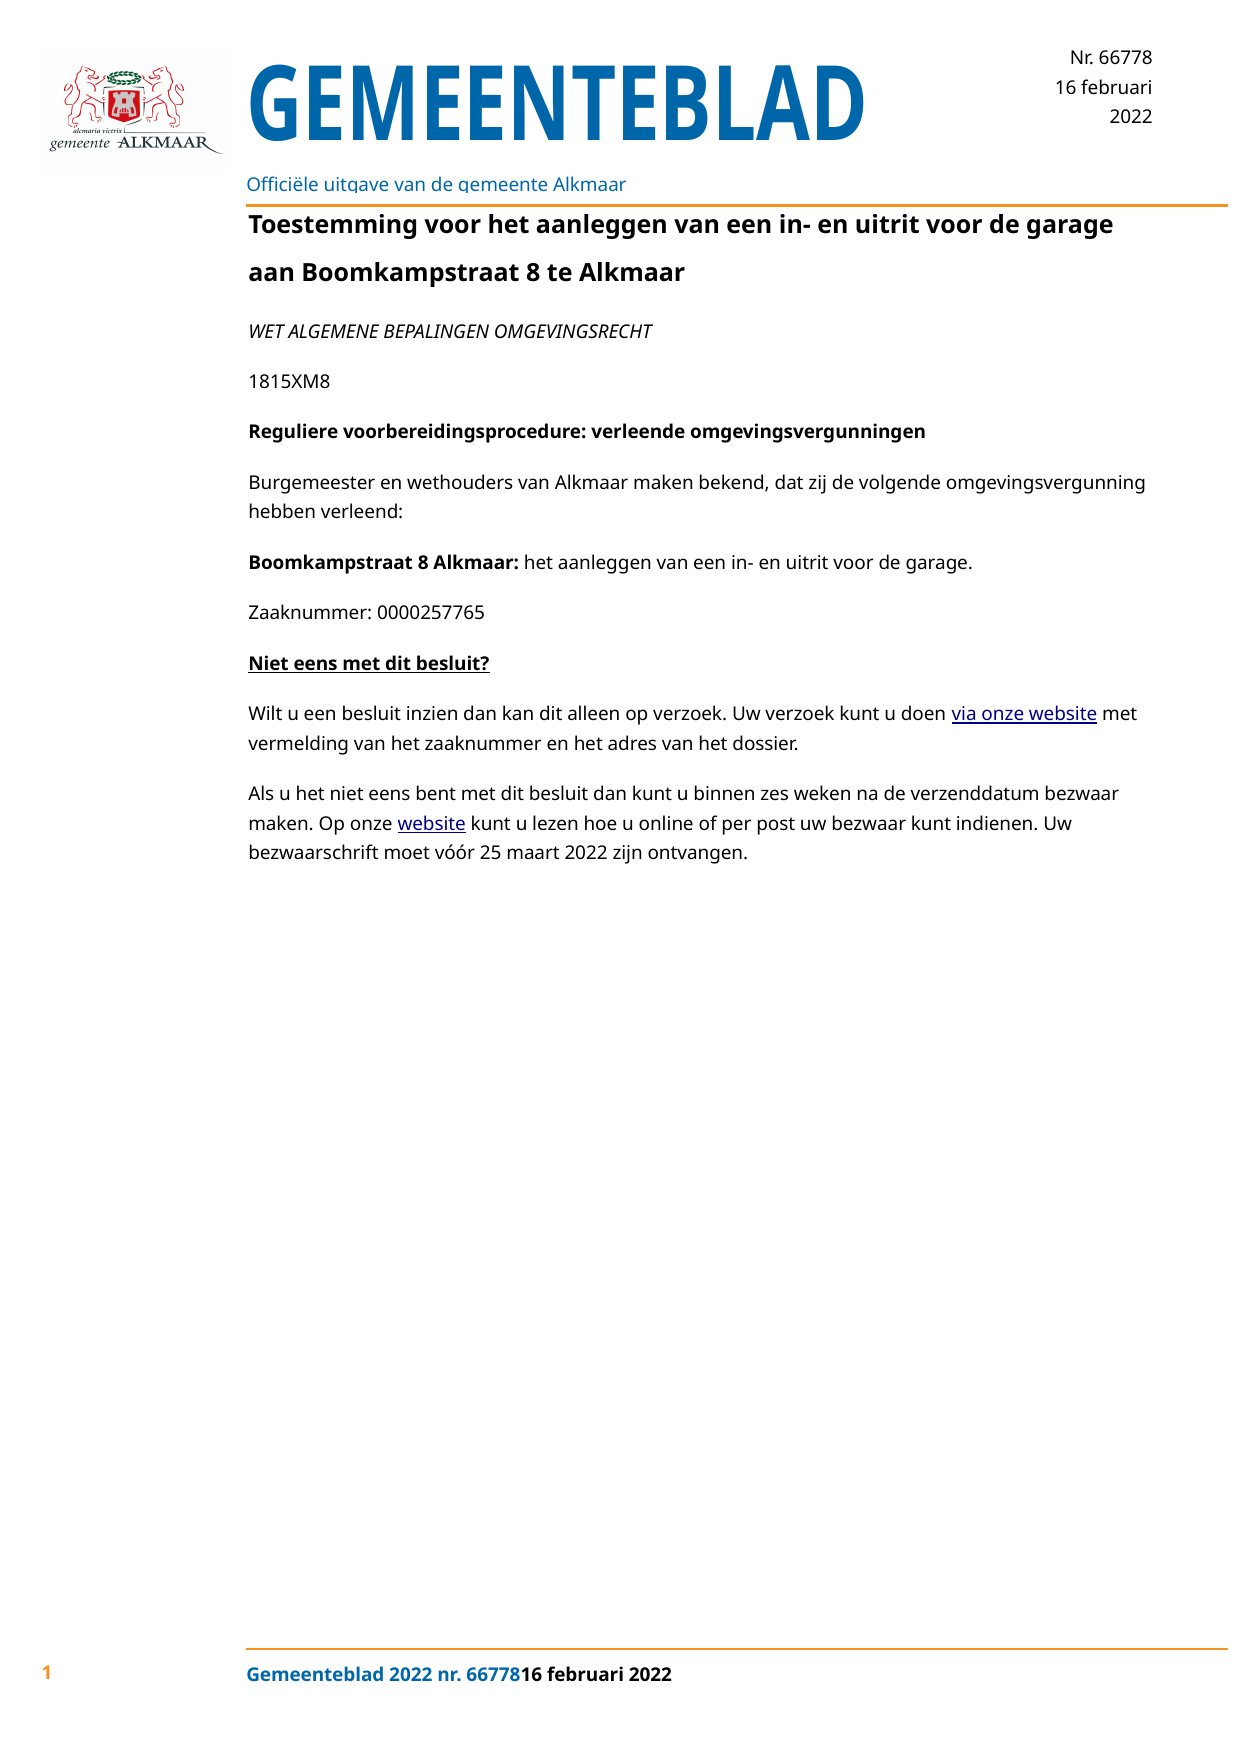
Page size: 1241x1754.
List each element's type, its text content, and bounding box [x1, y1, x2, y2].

text Zaaknummer: 0000257765 [248, 599, 1152, 625]
text Niet eens met dit besluit? [248, 650, 1152, 676]
text Reguliere voorbereidingsprocedure: verleende omgevingsvergunningen [248, 419, 1152, 444]
text 1815XM8 [248, 368, 1152, 394]
picture [41, 47, 231, 172]
text Toestemming voor het aanleggen van een in- en uitrit voor de garage aan Boomkampstraat 8 te Alkmaar [248, 207, 1152, 288]
text Burgemeester en wethouders van Alkmaar maken bekend, dat zij de volgende omgevingsvergunning hebben verleend: [248, 469, 1152, 524]
text Boomkampstraat 8 Alkmaar: het aanleggen van een in- en uitrit voor de garage. [248, 549, 1152, 575]
text Als u het niet eens bent met dit besluit dan kunt u binnen zes weken na de verzenddatum bezwaar maken. Op onze website kunt u lezen hoe u online of per post uw bezwaar kunt indienen. Uw bezwaarschrift moet vóór 25 maart 2022 zijn ontvangen. [248, 780, 1152, 865]
text Wilt u een besluit inzien dan kan dit alleen op verzoek. Uw verzoek kunt u doen via onze website met vermelding van het zaaknummer en het adres van het dossier. [248, 700, 1152, 756]
text WET ALGEMENE BEPALINGEN OMGEVINGSRECHT [248, 318, 1152, 344]
